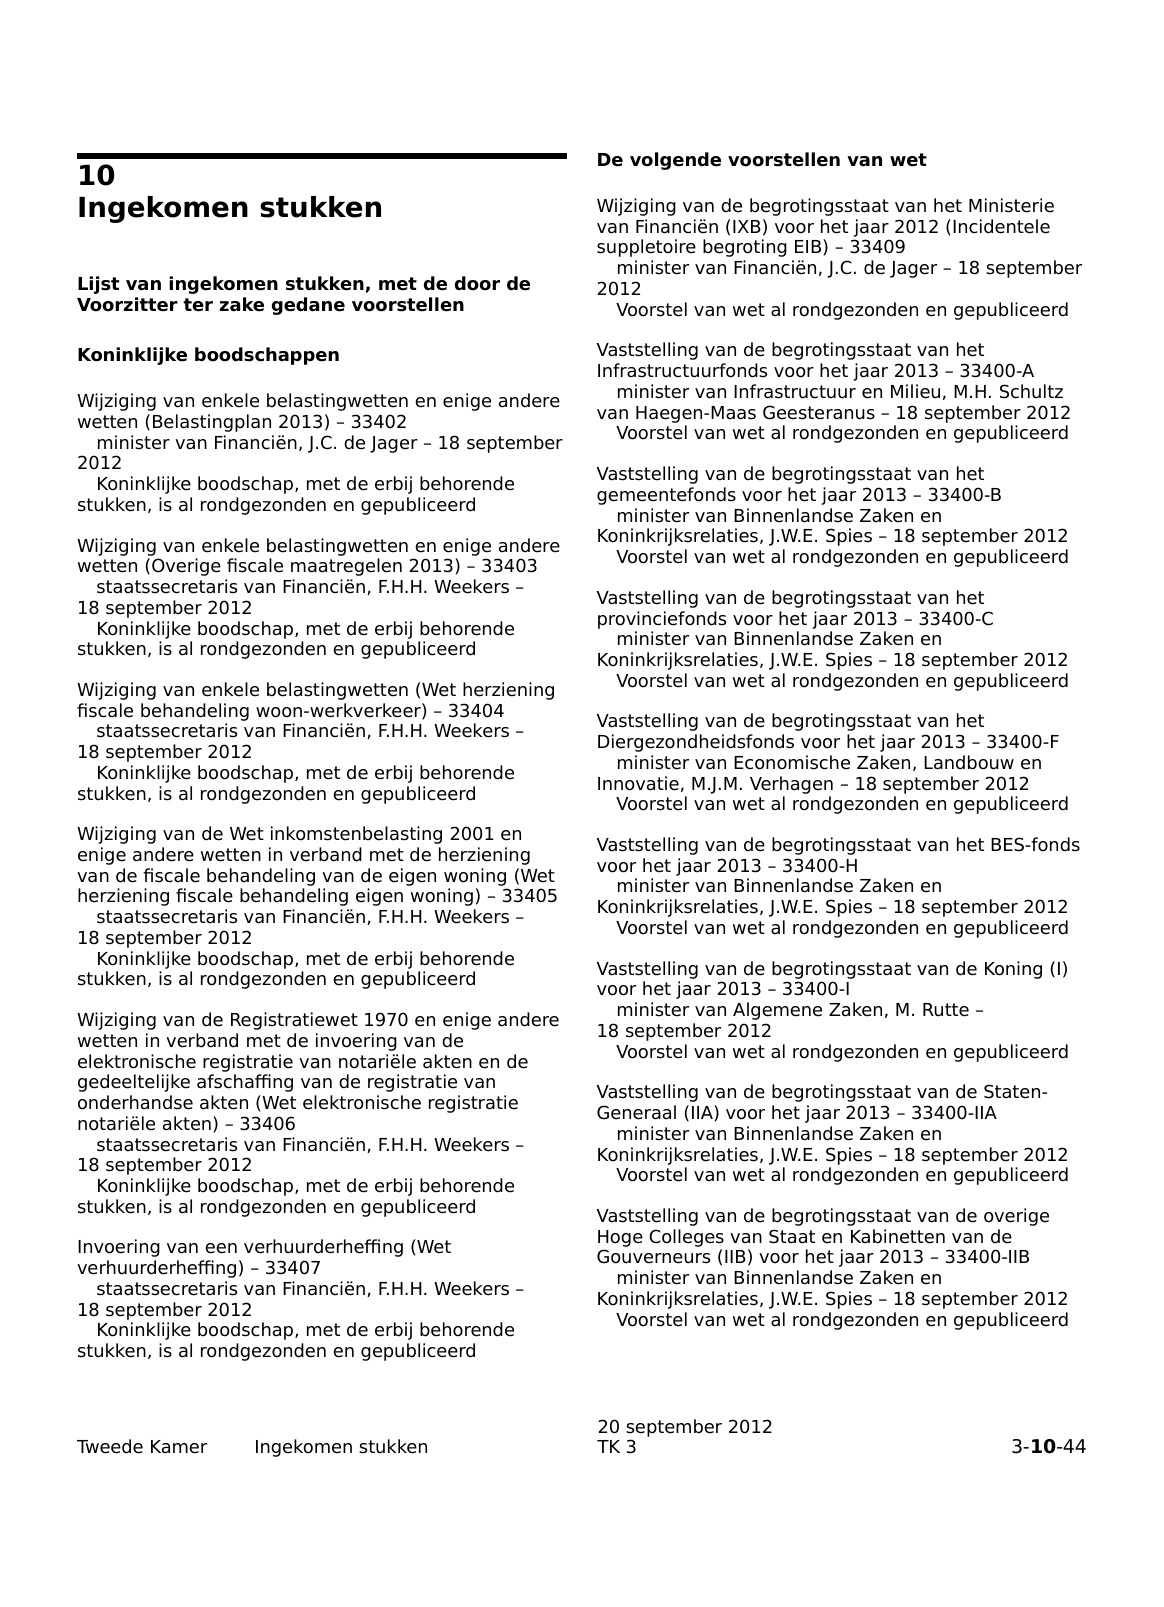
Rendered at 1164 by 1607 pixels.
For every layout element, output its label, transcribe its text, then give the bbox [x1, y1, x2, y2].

text Vaststelling van de begrotingsstaat van de Koning (I) voor het jaar 2013 – 33400-I [596, 958, 1087, 1000]
text Wijziging van de Registratiewet 1970 en enige andere wetten in verband met de invoering van de elektronische registratie van notariële akten en de gedeeltelijke afschaffing van de registratie van onderhandse akten (Wet elektronische registratie notariële akten) – 33406 [77, 1010, 567, 1134]
text Wijziging van enkele belastingwetten en enige andere wetten (Belastingplan 2013) – 33402 [77, 391, 567, 432]
text minister van Binnenlandse Zaken en Koninkrijksrelaties, J.W.E. Spies – 18 september 2012 [596, 1124, 1087, 1165]
text minister van Algemene Zaken, M. Rutte – 18 september 2012 [596, 1000, 1087, 1041]
text staatssecretaris van Financiën, F.H.H. Weekers – 18 september 2012 [77, 907, 567, 948]
text Vaststelling van de begrotingsstaat van het Diergezondheidsfonds voor het jaar 2013 – 33400-F [596, 711, 1087, 753]
text Voorstel van wet al rondgezonden en gepubliceerd [596, 918, 1087, 938]
text Vaststelling van de begrotingsstaat van het gemeentefonds voor het jaar 2013 – 33400-B [596, 464, 1087, 505]
title 10 Ingekomen stukken [77, 159, 567, 224]
text Vaststelling van de begrotingsstaat van de Staten-Generaal (IIA) voor het jaar 2013 – 33400-IIA [596, 1082, 1087, 1124]
text Voorstel van wet al rondgezonden en gepubliceerd [596, 1309, 1087, 1330]
text Vaststelling van de begrotingsstaat van het BES-fonds voor het jaar 2013 – 33400-H [596, 835, 1087, 876]
text minister van Binnenlandse Zaken en Koninkrijksrelaties, J.W.E. Spies – 18 september 2012 [596, 505, 1087, 547]
subtitle Lijst van ingekomen stukken, met de door de Voorzitter ter zake gedane voorstellen [77, 274, 567, 315]
text Voorstel van wet al rondgezonden en gepubliceerd [596, 794, 1087, 815]
text Koninklijke boodschap, met de erbij behorende stukken, is al rondgezonden en gepubliceerd [77, 948, 567, 990]
text minister van Economische Zaken, Landbouw en Innovatie, M.J.M. Verhagen – 18 september 2012 [596, 753, 1087, 794]
text Koninklijke boodschap, met de erbij behorende stukken, is al rondgezonden en gepubliceerd [77, 618, 567, 660]
text minister van Financiën, J.C. de Jager – 18 september 2012 [77, 432, 567, 474]
text Koninklijke boodschap, met de erbij behorende stukken, is al rondgezonden en gepubliceerd [77, 1320, 567, 1362]
text Wijziging van de Wet inkomstenbelasting 2001 en enige andere wetten in verband met de herziening van de fiscale behandeling van de eigen woning (Wet herziening fiscale behandeling eigen woning) – 33405 [77, 824, 567, 907]
text minister van Binnenlandse Zaken en Koninkrijksrelaties, J.W.E. Spies – 18 september 2012 [596, 876, 1087, 918]
text staatssecretaris van Financiën, F.H.H. Weekers – 18 september 2012 [77, 721, 567, 763]
text staatssecretaris van Financiën, F.H.H. Weekers – 18 september 2012 [77, 1279, 567, 1320]
text Wijziging van de begrotingsstaat van het Ministerie van Financiën (IXB) voor het jaar 2012 (Incidentele suppletoire begroting EIB) – 33409 [596, 196, 1087, 258]
text Voorstel van wet al rondgezonden en gepubliceerd [596, 1165, 1087, 1186]
subtitle Koninklijke boodschappen [77, 345, 567, 366]
text Koninklijke boodschap, met de erbij behorende stukken, is al rondgezonden en gepubliceerd [77, 763, 567, 804]
text Vaststelling van de begrotingsstaat van het Infrastructuurfonds voor het jaar 2013 – 33400-A [596, 340, 1087, 382]
text minister van Financiën, J.C. de Jager – 18 september 2012 [596, 258, 1087, 299]
text Koninklijke boodschap, met de erbij behorende stukken, is al rondgezonden en gepubliceerd [77, 1176, 567, 1217]
text staatssecretaris van Financiën, F.H.H. Weekers – 18 september 2012 [77, 1134, 567, 1176]
text Wijziging van enkele belastingwetten en enige andere wetten (Overige fiscale maatregelen 2013) – 33403 [77, 535, 567, 577]
text Vaststelling van de begrotingsstaat van de overige Hoge Colleges van Staat en Kabinetten van de Gouverneurs (IIB) voor het jaar 2013 – 33400-IIB [596, 1206, 1087, 1268]
text Voorstel van wet al rondgezonden en gepubliceerd [596, 547, 1087, 568]
text minister van Infrastructuur en Milieu, M.H. Schultz van Haegen-Maas Geesteranus – 18 september 2012 [596, 382, 1087, 423]
text Voorstel van wet al rondgezonden en gepubliceerd [596, 423, 1087, 444]
text staatssecretaris van Financiën, F.H.H. Weekers – 18 september 2012 [77, 577, 567, 618]
text Vaststelling van de begrotingsstaat van het provinciefonds voor het jaar 2013 – 33400-C [596, 588, 1087, 629]
subtitle De volgende voorstellen van wet [596, 150, 1087, 171]
text Invoering van een verhuurderheffing (Wet verhuurderheffing) – 33407 [77, 1237, 567, 1279]
text Voorstel van wet al rondgezonden en gepubliceerd [596, 299, 1087, 320]
text Voorstel van wet al rondgezonden en gepubliceerd [596, 1041, 1087, 1062]
text Voorstel van wet al rondgezonden en gepubliceerd [596, 671, 1087, 691]
text minister van Binnenlandse Zaken en Koninkrijksrelaties, J.W.E. Spies – 18 september 2012 [596, 629, 1087, 671]
text Koninklijke boodschap, met de erbij behorende stukken, is al rondgezonden en gepubliceerd [77, 474, 567, 515]
text Wijziging van enkele belastingwetten (Wet herziening fiscale behandeling woon-werkverkeer) – 33404 [77, 680, 567, 721]
text minister van Binnenlandse Zaken en Koninkrijksrelaties, J.W.E. Spies – 18 september 2012 [596, 1268, 1087, 1309]
